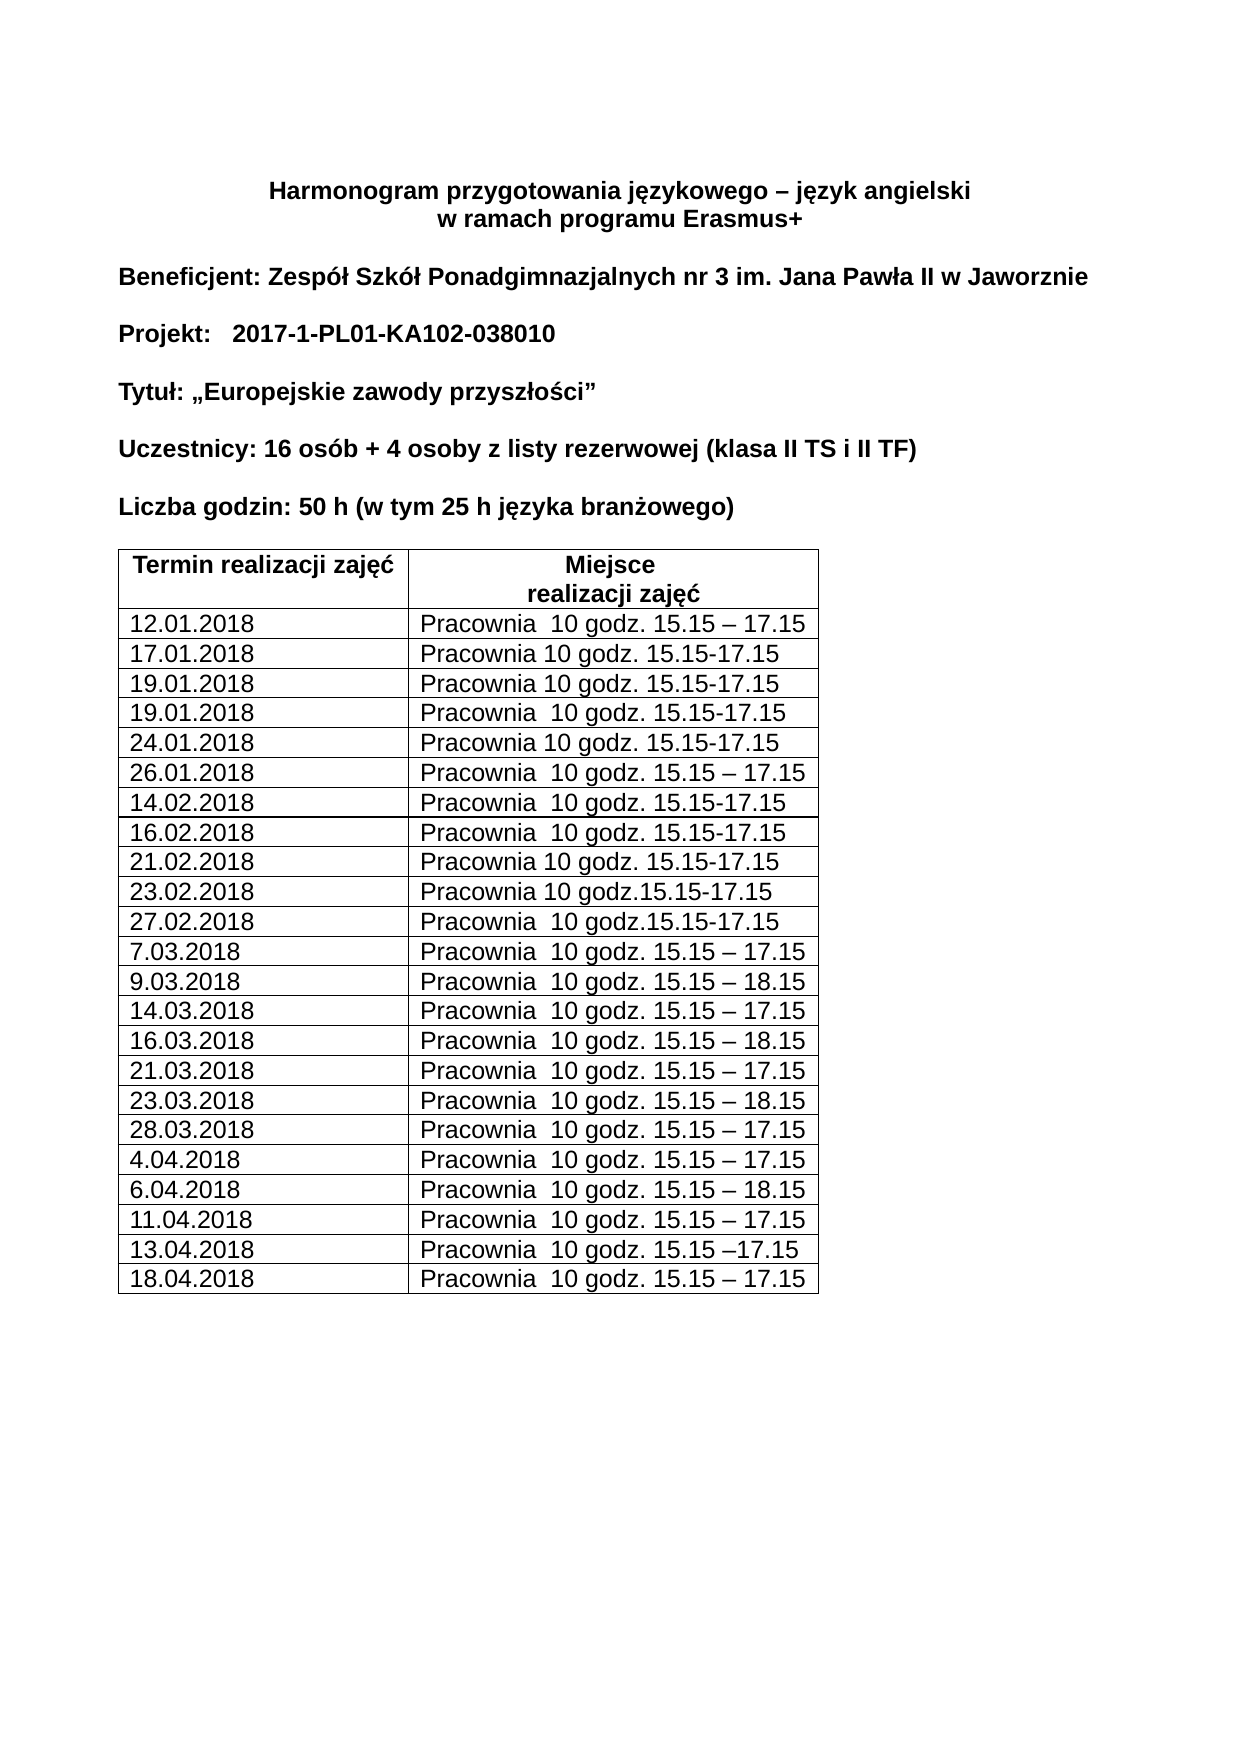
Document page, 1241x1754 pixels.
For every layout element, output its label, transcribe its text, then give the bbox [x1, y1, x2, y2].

table_cell Pracownia 10 godz. 15.15-17.15 [409, 728, 818, 757]
table_cell Pracownia 10 godz. 15.15-17.15 [409, 698, 818, 727]
table_cell 9.03.2018 [119, 966, 408, 995]
table_header Termin realizacji zajęć [119, 550, 408, 608]
table_cell 24.01.2018 [119, 728, 408, 757]
table_cell 7.03.2018 [119, 937, 408, 965]
table_cell Pracownia 10 godz.15.15-17.15 [409, 877, 818, 906]
table_cell 18.04.2018 [119, 1264, 408, 1293]
table_cell Pracownia 10 godz.15.15-17.15 [409, 907, 818, 936]
text Tytuł: „Europejskie zawody przyszłości” [118, 377, 1122, 406]
table_cell Pracownia 10 godz. 15.15-17.15 [409, 639, 818, 667]
table_cell 19.01.2018 [119, 669, 408, 697]
table_cell Pracownia 10 godz. 15.15 – 18.15 [409, 1086, 818, 1114]
table_cell 16.02.2018 [119, 818, 408, 846]
text Uczestnicy: 16 osób + 4 osoby z listy rezerwowej (klasa II TS i II TF) [118, 434, 1122, 463]
table_cell 23.03.2018 [119, 1086, 408, 1114]
table_cell 17.01.2018 [119, 639, 408, 667]
table_cell 26.01.2018 [119, 758, 408, 787]
table_cell 14.03.2018 [119, 996, 408, 1025]
text Liczba godzin: 50 h (w tym 25 h języka branżowego) [118, 492, 1122, 521]
table_cell Pracownia 10 godz. 15.15 –17.15 [409, 1235, 818, 1263]
table_cell Pracownia 10 godz. 15.15 – 17.15 [409, 996, 818, 1025]
table_cell Pracownia 10 godz. 15.15 – 17.15 [409, 1115, 818, 1144]
table_cell 11.04.2018 [119, 1205, 408, 1233]
table_cell Pracownia 10 godz. 15.15 – 18.15 [409, 1175, 818, 1204]
table_cell 23.02.2018 [119, 877, 408, 906]
table_cell Pracownia 10 godz. 15.15 – 17.15 [409, 937, 818, 965]
table_cell 28.03.2018 [119, 1115, 408, 1144]
table_cell Pracownia 10 godz. 15.15-17.15 [409, 669, 818, 697]
table_cell 21.02.2018 [119, 847, 408, 876]
table_cell Pracownia 10 godz. 15.15 – 17.15 [409, 1205, 818, 1233]
table_cell Pracownia 10 godz. 15.15 – 17.15 [409, 609, 818, 638]
table_cell 13.04.2018 [119, 1235, 408, 1263]
table_cell 27.02.2018 [119, 907, 408, 936]
table_cell 14.02.2018 [119, 788, 408, 816]
text Harmonogram przygotowania językowego – język angielski w ramach programu Erasmus+ [118, 176, 1122, 233]
table_cell Pracownia 10 godz. 15.15-17.15 [409, 847, 818, 876]
table_cell 19.01.2018 [119, 698, 408, 727]
table_cell Pracownia 10 godz. 15.15 – 18.15 [409, 1026, 818, 1055]
table_cell Pracownia 10 godz. 15.15 – 17.15 [409, 1056, 818, 1084]
table_cell Pracownia 10 godz. 15.15 – 17.15 [409, 1264, 818, 1293]
text Beneficjent: Zespół Szkół Ponadgimnazjalnych nr 3 im. Jana Pawła II w Jaworznie [118, 262, 1122, 291]
table_cell 16.03.2018 [119, 1026, 408, 1055]
table_cell Pracownia 10 godz. 15.15 – 18.15 [409, 966, 818, 995]
table_cell Pracownia 10 godz. 15.15 – 17.15 [409, 1145, 818, 1174]
text Projekt: 2017-1-PL01-KA102-038010 [118, 319, 1122, 348]
table_cell 12.01.2018 [119, 609, 408, 638]
table_cell Pracownia 10 godz. 15.15 – 17.15 [409, 758, 818, 787]
table_cell 4.04.2018 [119, 1145, 408, 1174]
table_cell Pracownia 10 godz. 15.15-17.15 [409, 818, 818, 846]
table_cell 6.04.2018 [119, 1175, 408, 1204]
table_header Miejsce realizacji zajęć [409, 550, 818, 608]
table_cell 21.03.2018 [119, 1056, 408, 1084]
table_cell Pracownia 10 godz. 15.15-17.15 [409, 788, 818, 816]
